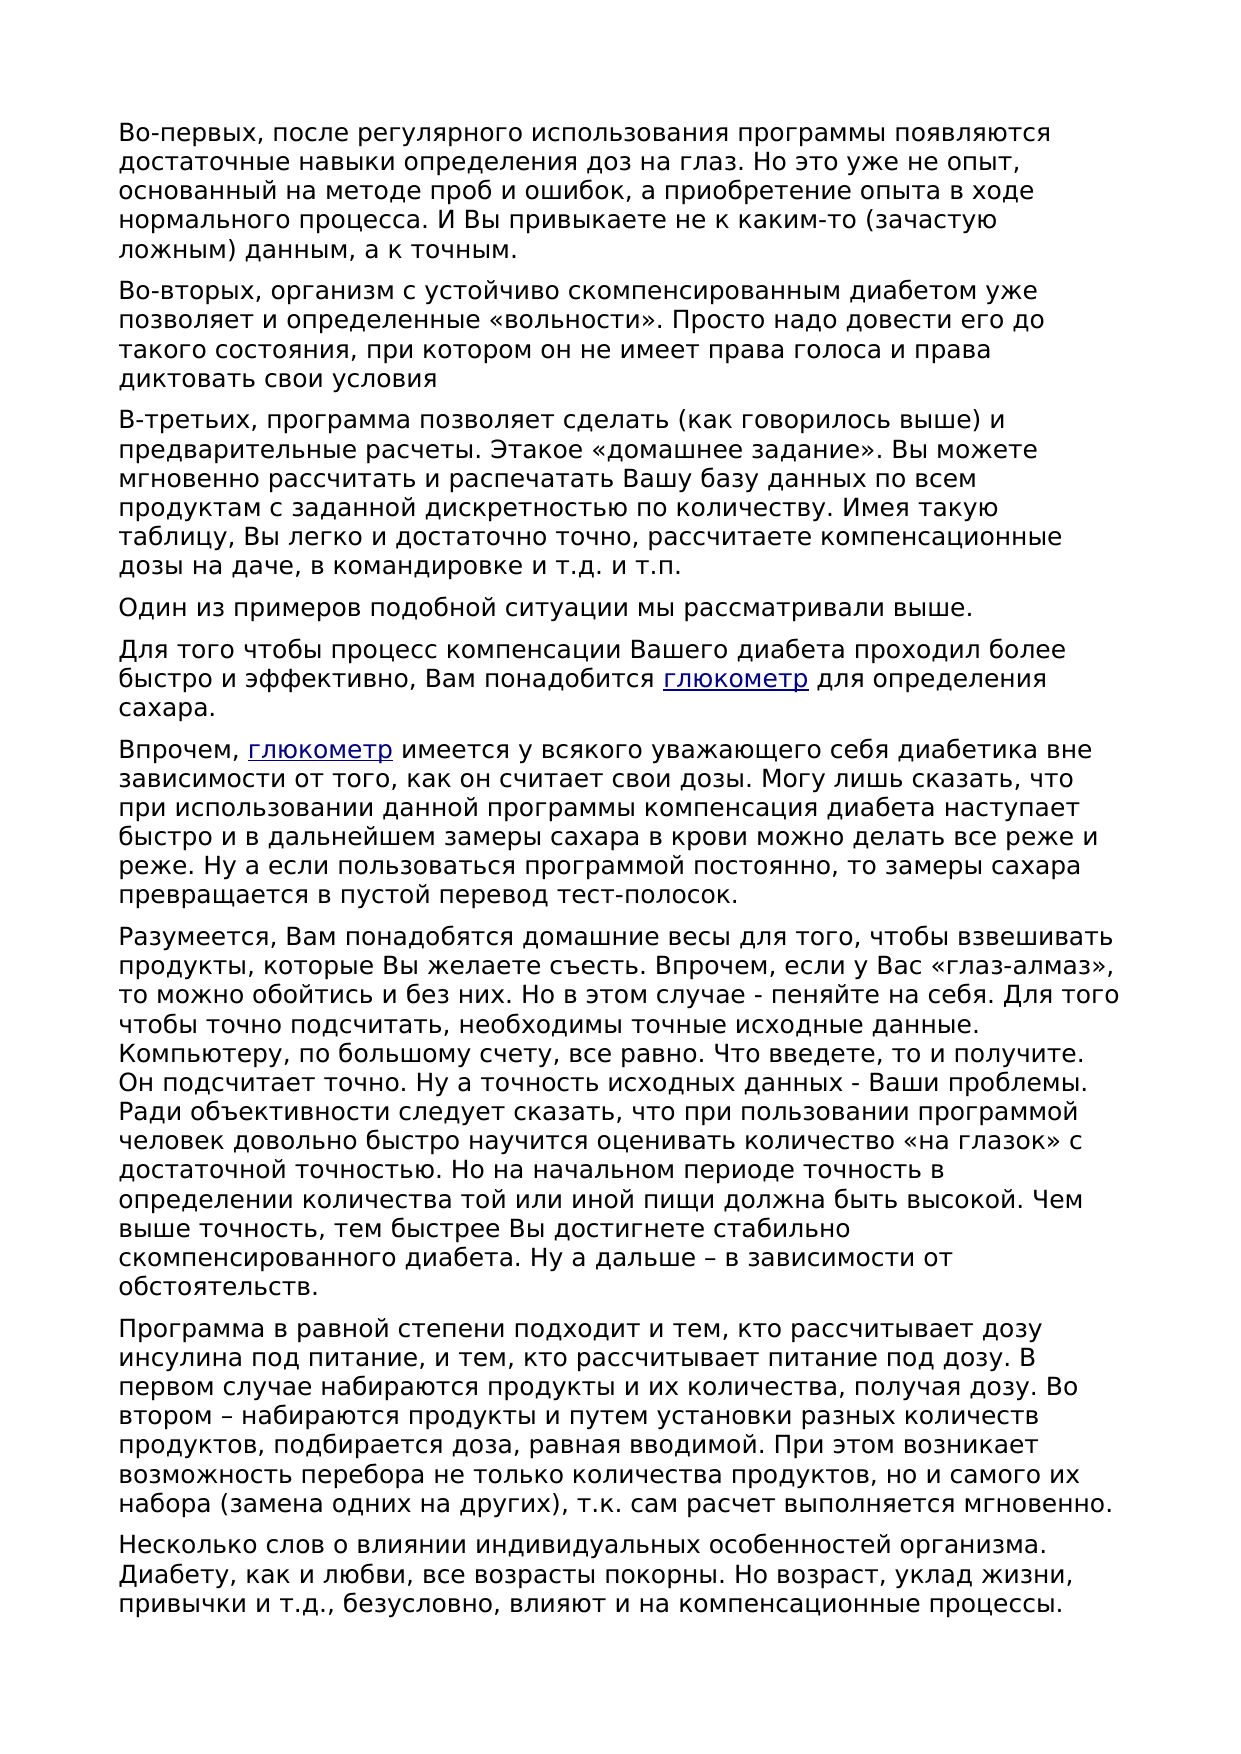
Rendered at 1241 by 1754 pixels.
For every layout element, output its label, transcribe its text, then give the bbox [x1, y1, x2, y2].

text Для того чтобы процесс компенсации Вашего диабета проходил более быстро и эффективно, Вам понадобится глюкометр для определения сахара. [118, 635, 1122, 722]
text Один из примеров подобной ситуации мы рассматривали выше. [118, 593, 1122, 622]
text Разумеется, Вам понадобятся домашние весы для того, чтобы взвешивать продукты, которые Вы желаете съесть. Впрочем, если у Вас «глаз-алмаз», то можно обойтись и без них. Но в этом случае - пеняйте на себя. Для того чтобы точно подсчитать, необходимы точные исходные данные. Компьютеру, по большому счету, все равно. Что введете, то и получите. Он подсчитает точно. Ну а точность исходных данных - Ваши проблемы. Ради объективности следует сказать, что при пользовании программой человек довольно быстро научится оценивать количество «на глазок» с достаточной точностью. Но на начальном периоде точность в определении количества той или иной пищи должна быть высокой. Чем выше точность, тем быстрее Вы достигнете стабильно скомпенсированного диабета. Ну а дальше – в зависимости от обстоятельств. [118, 922, 1122, 1301]
text Программа в равной степени подходит и тем, кто рассчитывает дозу инсулина под питание, и тем, кто рассчитывает питание под дозу. В первом случае набираются продукты и их количества, получая дозу. Во втором – набираются продукты и путем установки разных количеств продуктов, подбирается доза, равная вводимой. При этом возникает возможность перебора не только количества продуктов, но и самого их набора (замена одних на других), т.к. сам расчет выполняется мгновенно. [118, 1314, 1122, 1518]
text Во-первых, после регулярного использования программы появляются достаточные навыки определения доз на глаз. Но это уже не опыт, основанный на методе проб и ошибок, а приобретение опыта в ходе нормального процесса. И Вы привыкаете не к каким-то (зачастую ложным) данным, а к точным. [118, 118, 1122, 264]
text Несколько слов о влиянии индивидуальных особенностей организма. Диабету, как и любви, все возрасты покорны. Но возраст, уклад жизни, привычки и т.д., безусловно, влияют и на компенсационные процессы. [118, 1531, 1122, 1618]
text Впрочем, глюкометр имеется у всякого уважающего себя диабетика вне зависимости от того, как он считает свои дозы. Могу лишь сказать, что при использовании данной программы компенсация диабета наступает быстро и в дальнейшем замеры сахара в крови можно делать все реже и реже. Ну а если пользоваться программой постоянно, то замеры сахара превращается в пустой перевод тест-полосок. [118, 735, 1122, 910]
text В-третьих, программа позволяет сделать (как говорилось выше) и предварительные расчеты. Этакое «домашнее задание». Вы можете мгновенно рассчитать и распечатать Вашу базу данных по всем продуктам с заданной дискретностью по количеству. Имея такую таблицу, Вы легко и достаточно точно, рассчитаете компенсационные дозы на даче, в командировке и т.д. и т.п. [118, 406, 1122, 581]
text Во-вторых, организм с устойчиво скомпенсированным диабетом уже позволяет и определенные «вольности». Просто надо довести его до такого состояния, при котором он не имеет права голоса и права диктовать свои условия [118, 276, 1122, 393]
